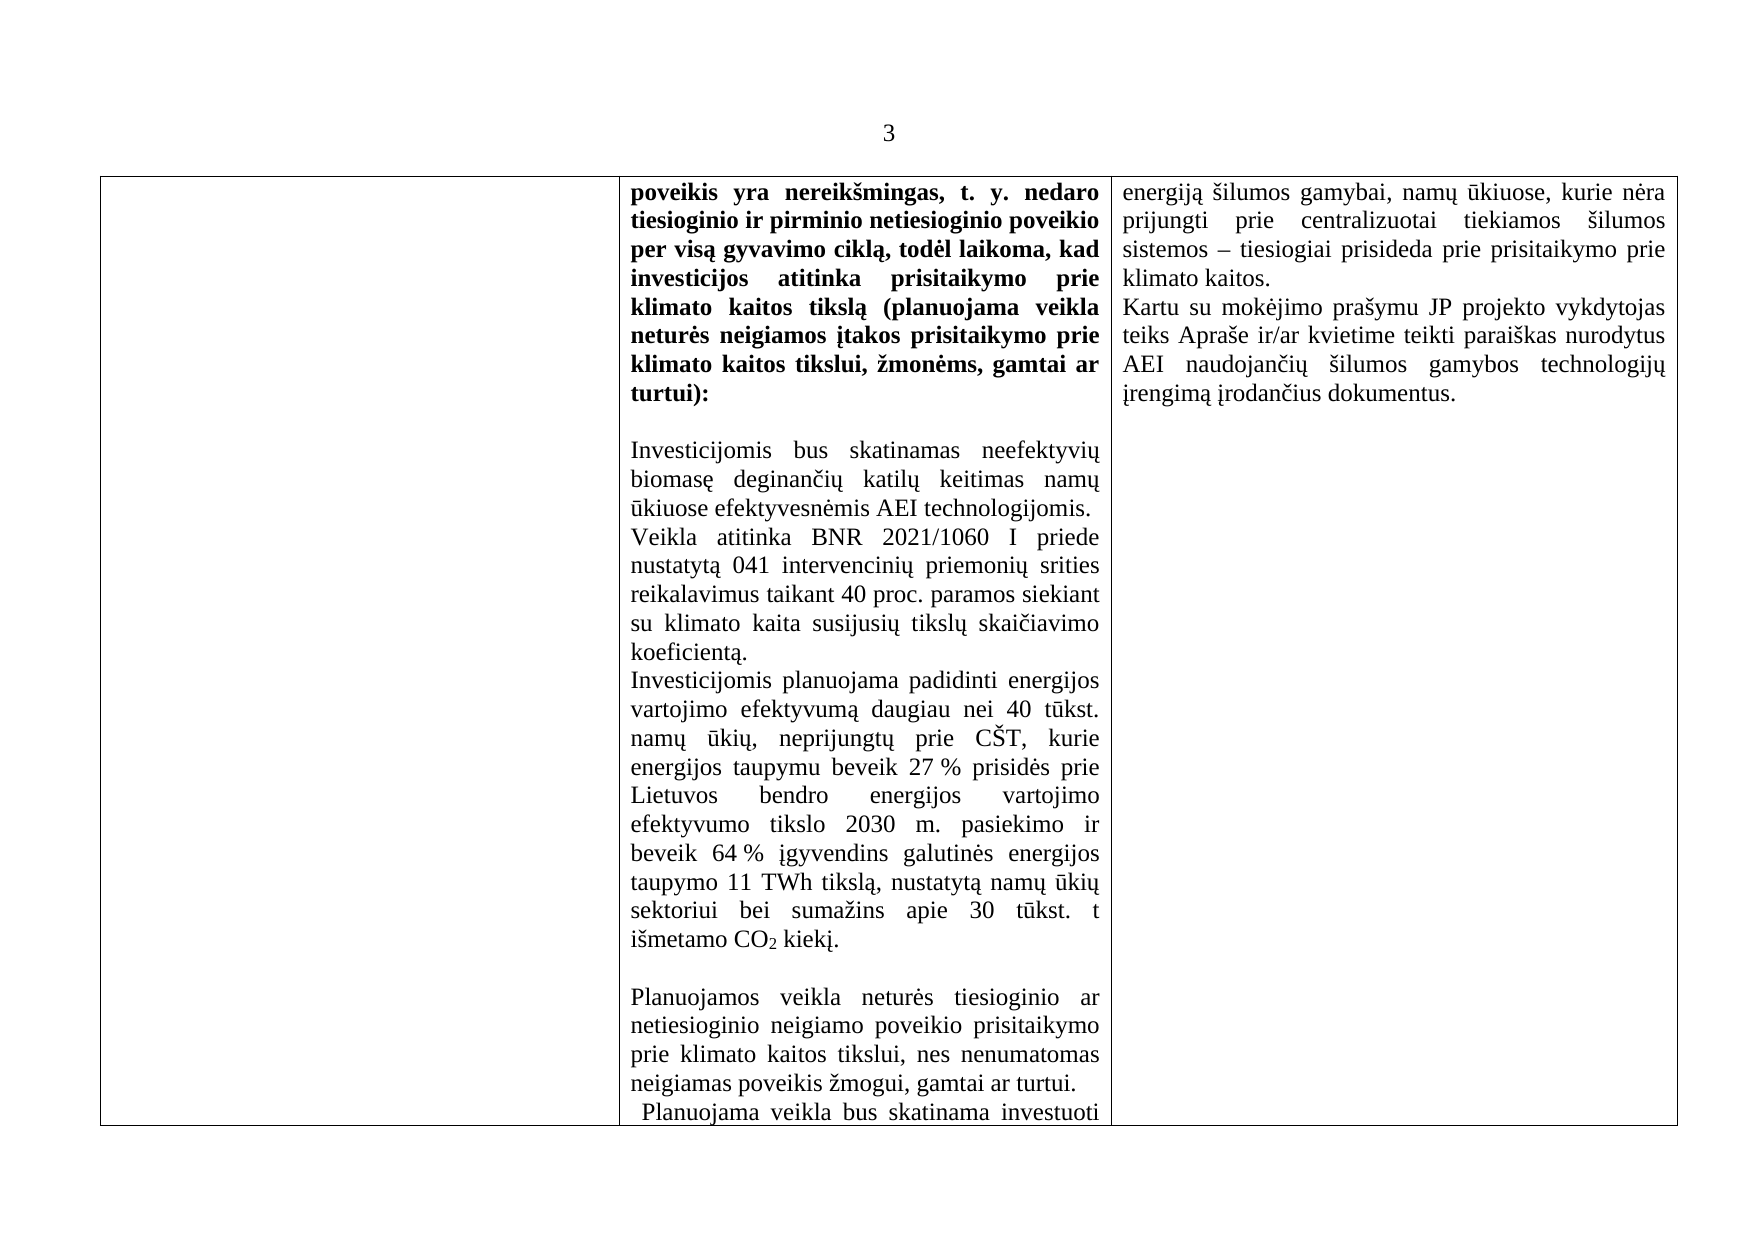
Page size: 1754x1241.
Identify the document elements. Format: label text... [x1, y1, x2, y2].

table_cell energiją šilumos gamybai, namų ūkiuose, kurie nėra prijungti prie centralizuotai tiekiamos šilumos sistemos – tiesiogiai prisideda prie prisitaikymo prie klimato kaitos. Kartu su mokėjimo prašymu JP projekto vykdytojas teiks Apraše ir/ar kvietime teikti paraiškas nurodytus AEI naudojančių šilumos gamybos technologijų įrengimą įrodančius dokumentus. [1112, 177, 1677, 1125]
table_cell poveikis yra nereikšmingas, t. y. nedaro tiesioginio ir pirminio netiesioginio poveikio per visą gyvavimo ciklą, todėl laikoma, kad investicijos atitinka prisitaikymo prie klimato kaitos tikslą (planuojama veikla neturės neigiamos įtakos prisitaikymo prie klimato kaitos tikslui, žmonėms, gamtai ar turtui): Investicijomis bus skatinamas neefektyvių biomasę deginančių katilų keitimas namų ūkiuose efektyvesnėmis AEI technologijomis. Veikla atitinka BNR 2021/1060 I priede nustatytą 041 intervencinių priemonių srities reikalavimus taikant 40 proc. paramos siekiant su klimato kaita susijusių tikslų skaičiavimo koeficientą. Investicijomis planuojama padidinti energijos vartojimo efektyvumą daugiau nei 40 tūkst. namų ūkių, neprijungtų prie CŠT, kurie energijos taupymu beveik 27 % prisidės prie Lietuvos bendro energijos vartojimo efektyvumo tikslo 2030 m. pasiekimo ir beveik 64 % įgyvendins galutinės energijos taupymo 11 TWh tikslą, nustatytą namų ūkių sektoriui bei sumažins apie 30 tūkst. t išmetamo CO2 kiekį. Planuojamos veikla neturės tiesioginio ar netiesioginio neigiamo poveikio prisitaikymo prie klimato kaitos tikslui, nes nenumatomas neigiamas poveikis žmogui, gamtai ar turtui. Planuojama veikla bus skatinama investuoti [620, 177, 1111, 1125]
table_cell [101, 177, 619, 1125]
